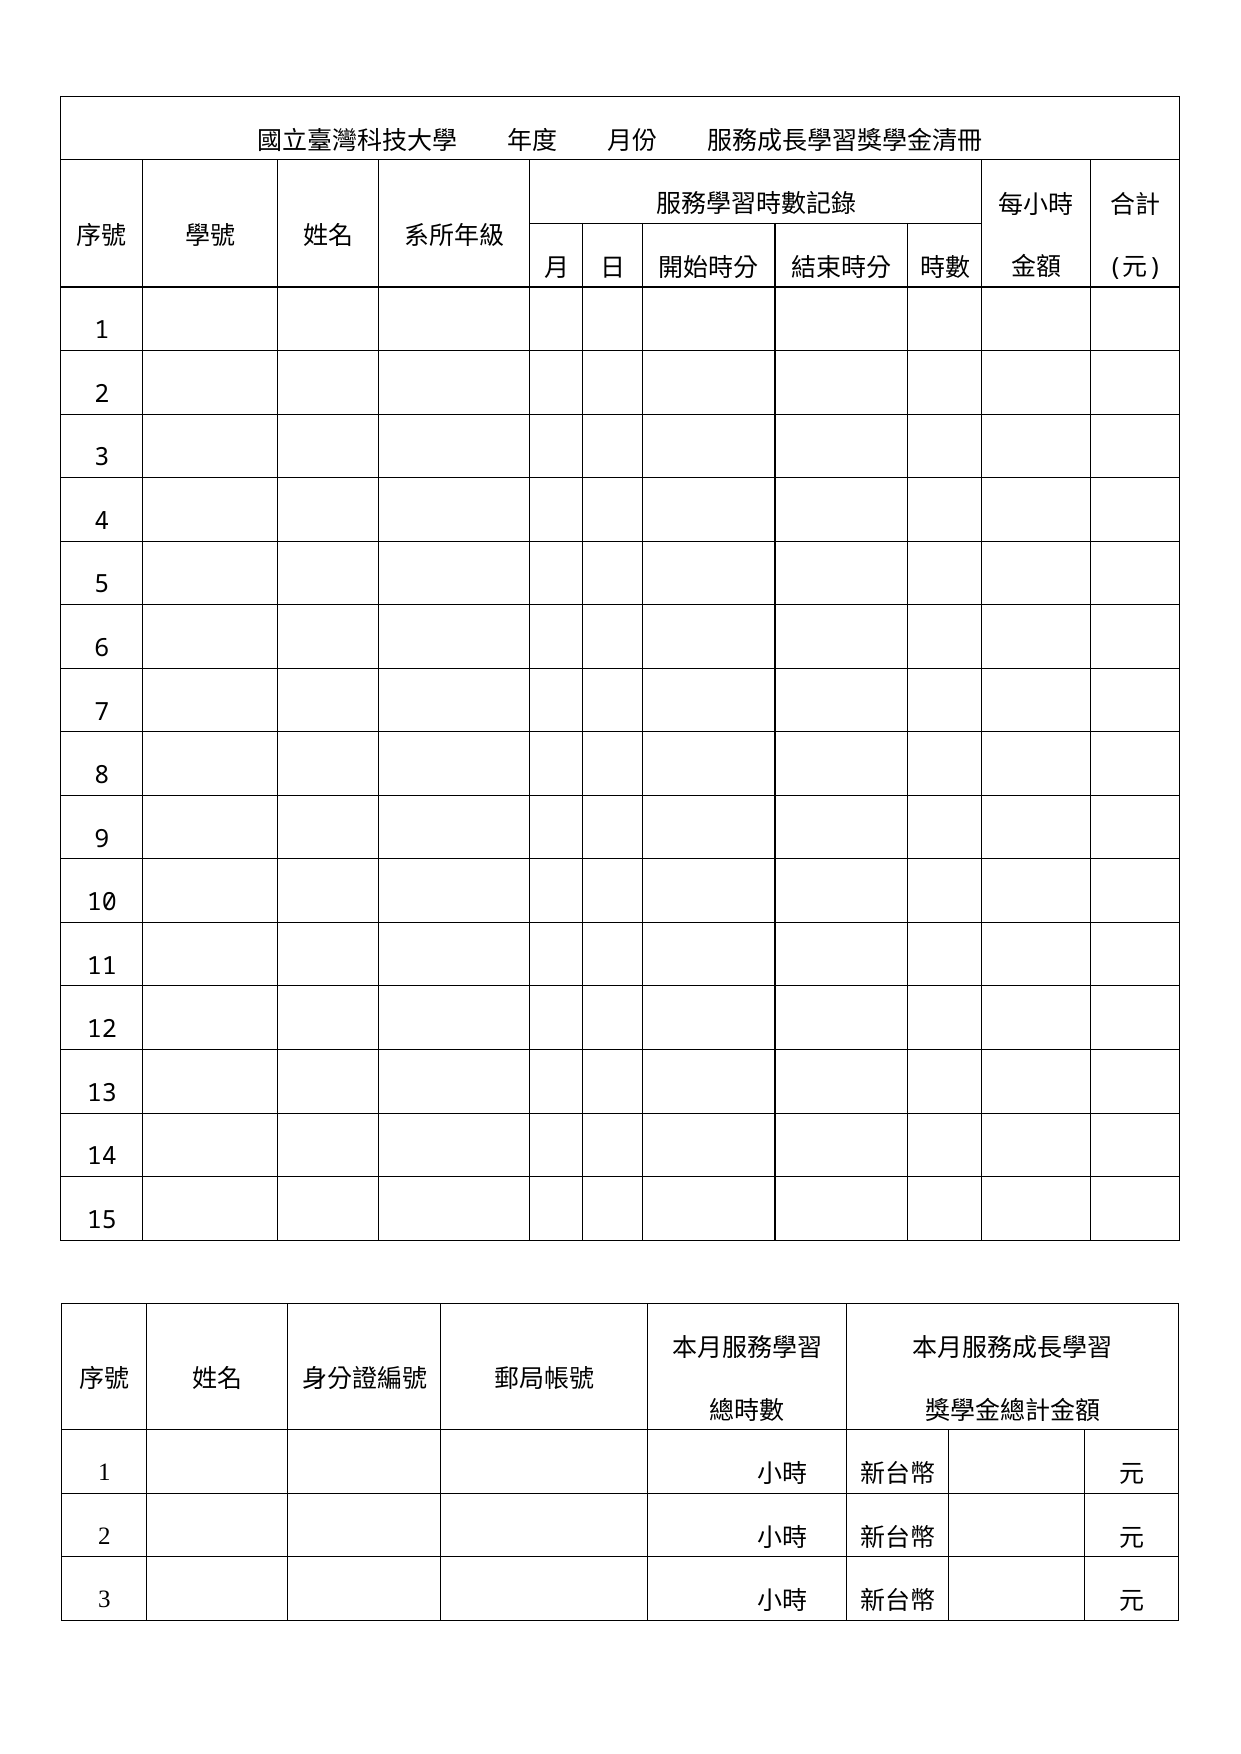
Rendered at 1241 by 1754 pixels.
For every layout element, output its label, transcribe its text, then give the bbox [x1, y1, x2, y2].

table_cell [982, 923, 1090, 985]
table_cell [530, 859, 582, 922]
table_cell [949, 1494, 1084, 1556]
table_cell [643, 288, 774, 350]
table_cell [982, 859, 1090, 922]
table_cell [379, 605, 529, 668]
table_cell [288, 1494, 440, 1556]
table_cell [143, 351, 277, 413]
table_cell [1091, 542, 1179, 604]
table_cell [583, 796, 642, 858]
table_cell [143, 542, 277, 604]
table_cell [776, 796, 907, 858]
table_cell [379, 1177, 529, 1239]
table_cell [143, 732, 277, 795]
table_cell [982, 796, 1090, 858]
table_cell [1091, 351, 1179, 413]
table_cell [908, 288, 981, 350]
table_cell [147, 1430, 287, 1493]
table_cell 結束時分 [776, 224, 907, 286]
table_cell 新台幣 [847, 1557, 948, 1620]
table_cell [441, 1557, 647, 1620]
table_cell 10 [61, 859, 142, 922]
table_cell [643, 923, 774, 985]
table_cell [643, 732, 774, 795]
table_cell [530, 669, 582, 731]
table_cell [908, 542, 981, 604]
table_cell [143, 415, 277, 477]
table_cell [908, 478, 981, 541]
table_cell [643, 1177, 774, 1239]
table_cell [982, 288, 1090, 350]
table_cell [982, 986, 1090, 1049]
table_cell [1091, 986, 1179, 1049]
table_cell [908, 605, 981, 668]
table_cell [530, 542, 582, 604]
table_cell [776, 923, 907, 985]
table_cell [982, 1050, 1090, 1112]
table_cell [1091, 415, 1179, 477]
table_cell [379, 923, 529, 985]
table_cell [583, 986, 642, 1049]
table_cell [278, 415, 378, 477]
table_cell [1091, 605, 1179, 668]
table_cell [982, 542, 1090, 604]
table_cell [583, 1177, 642, 1239]
table_cell [1091, 288, 1179, 350]
table_cell [278, 478, 378, 541]
table_cell [379, 669, 529, 731]
table_cell [379, 1114, 529, 1176]
table_cell 2 [62, 1494, 146, 1556]
table_header 本月服務成長學習 獎學金總計金額 [847, 1304, 1178, 1429]
table_cell [643, 415, 774, 477]
table_header 序號 [62, 1304, 146, 1429]
table_cell [379, 859, 529, 922]
table_cell [278, 796, 378, 858]
table_cell [908, 986, 981, 1049]
table_cell [278, 1177, 378, 1239]
table_cell [530, 923, 582, 985]
table_cell [143, 1114, 277, 1176]
table_cell [583, 923, 642, 985]
table_cell [441, 1430, 647, 1493]
table_cell [530, 986, 582, 1049]
table_cell 1 [61, 288, 142, 350]
table_cell [583, 1114, 642, 1176]
table_cell [982, 478, 1090, 541]
table_cell [1091, 1114, 1179, 1176]
table_cell [288, 1557, 440, 1620]
table_cell [379, 478, 529, 541]
table_cell [278, 1114, 378, 1176]
table_cell [379, 542, 529, 604]
table_cell [143, 796, 277, 858]
table_cell [643, 1050, 774, 1112]
table_cell [530, 1177, 582, 1239]
table_cell [143, 986, 277, 1049]
table_cell [583, 542, 642, 604]
table_cell [583, 478, 642, 541]
table_cell [143, 859, 277, 922]
table_cell [776, 288, 907, 350]
table_cell 3 [61, 415, 142, 477]
table_cell [583, 859, 642, 922]
table_cell [583, 605, 642, 668]
table_cell 2 [61, 351, 142, 413]
table_cell [278, 923, 378, 985]
table_cell [278, 288, 378, 350]
table_cell [379, 288, 529, 350]
table_header 國立臺灣科技大學 年度 月份 服務成長學習獎學金清冊 [61, 97, 1179, 159]
table_cell 新台幣 [847, 1494, 948, 1556]
table_header 郵局帳號 [441, 1304, 647, 1429]
table_cell [583, 669, 642, 731]
table_cell [143, 923, 277, 985]
table_cell 每小時金額 [982, 160, 1090, 286]
table_cell [379, 415, 529, 477]
table_cell [379, 986, 529, 1049]
table_cell [530, 1114, 582, 1176]
table_cell [908, 669, 981, 731]
table_cell [530, 605, 582, 668]
table_cell 小時 [746, 1557, 846, 1620]
table_cell [643, 605, 774, 668]
table_cell 元 [1085, 1430, 1178, 1493]
table_cell 時數 [908, 224, 981, 286]
table_cell [643, 859, 774, 922]
table_cell [1091, 923, 1179, 985]
table_cell [530, 796, 582, 858]
table_cell [278, 542, 378, 604]
table_cell [776, 415, 907, 477]
table_cell 5 [61, 542, 142, 604]
table_cell 6 [61, 605, 142, 668]
table_cell [776, 542, 907, 604]
table_cell [776, 605, 907, 668]
table_cell [583, 351, 642, 413]
table_cell [643, 351, 774, 413]
table_cell [143, 605, 277, 668]
table_cell [776, 351, 907, 413]
table_cell [643, 986, 774, 1049]
table_cell [982, 669, 1090, 731]
table_cell 8 [61, 732, 142, 795]
table_cell 小時 [746, 1430, 846, 1493]
table_cell 小時 [746, 1494, 846, 1556]
table_cell [583, 415, 642, 477]
table_cell [982, 415, 1090, 477]
table_cell [143, 1177, 277, 1239]
table_cell 序號 [61, 160, 142, 286]
table_cell [643, 478, 774, 541]
table_cell [982, 1177, 1090, 1239]
table_cell 新台幣 [847, 1430, 948, 1493]
table_cell [1091, 669, 1179, 731]
table_cell 9 [61, 796, 142, 858]
table_cell 開始時分 [643, 224, 774, 286]
table_cell [776, 1177, 907, 1239]
table_cell 14 [61, 1114, 142, 1176]
table_cell [379, 351, 529, 413]
table_cell [648, 1494, 746, 1556]
table_cell 服務學習時數記錄 [530, 160, 981, 223]
table_cell [278, 351, 378, 413]
table_cell [908, 1050, 981, 1112]
table_cell 12 [61, 986, 142, 1049]
table_cell [583, 1050, 642, 1112]
table_cell 7 [61, 669, 142, 731]
table_cell [1091, 1050, 1179, 1112]
table_cell [278, 669, 378, 731]
table_cell [908, 796, 981, 858]
table_cell [143, 669, 277, 731]
table_cell [143, 288, 277, 350]
table_cell [278, 605, 378, 668]
table_cell [379, 796, 529, 858]
table_cell [643, 669, 774, 731]
table_cell 姓名 [278, 160, 378, 286]
table_cell [776, 478, 907, 541]
table_cell 學號 [143, 160, 277, 286]
table_cell [776, 669, 907, 731]
table_cell [949, 1430, 1084, 1493]
table_cell [379, 1050, 529, 1112]
table_cell [143, 1050, 277, 1112]
table_cell [1091, 1177, 1179, 1239]
table_cell [583, 288, 642, 350]
table_cell [530, 732, 582, 795]
table_header 姓名 [147, 1304, 287, 1429]
table_cell [776, 859, 907, 922]
table_cell 1 [62, 1430, 146, 1493]
table_cell [949, 1557, 1084, 1620]
table_cell [530, 478, 582, 541]
table_cell [648, 1430, 746, 1493]
table_cell [278, 1050, 378, 1112]
table_header 本月服務學習 總時數 [648, 1304, 846, 1429]
table_cell [1091, 796, 1179, 858]
table_cell [278, 986, 378, 1049]
table_cell [982, 1114, 1090, 1176]
table_cell [908, 923, 981, 985]
table_cell 3 [62, 1557, 146, 1620]
table_cell [583, 732, 642, 795]
table_cell [147, 1557, 287, 1620]
table_cell [530, 351, 582, 413]
table_cell [908, 859, 981, 922]
table_cell 元 [1085, 1557, 1178, 1620]
table_cell 系所年級 [379, 160, 529, 286]
table_cell 13 [61, 1050, 142, 1112]
table_cell [143, 478, 277, 541]
table_cell [908, 415, 981, 477]
table_cell [908, 1114, 981, 1176]
table_cell [982, 605, 1090, 668]
table_cell [776, 732, 907, 795]
table_cell [643, 542, 774, 604]
table_cell [379, 732, 529, 795]
table_cell [776, 1050, 907, 1112]
table_cell [982, 351, 1090, 413]
table_cell [530, 1050, 582, 1112]
table_cell [278, 732, 378, 795]
table_cell [648, 1557, 746, 1620]
table_cell [441, 1494, 647, 1556]
table_cell [278, 859, 378, 922]
table_cell [908, 732, 981, 795]
table_cell [1091, 732, 1179, 795]
table_cell [147, 1494, 287, 1556]
table_cell [530, 415, 582, 477]
table_cell [288, 1430, 440, 1493]
table_cell [643, 796, 774, 858]
table_cell [776, 1114, 907, 1176]
table_cell [908, 351, 981, 413]
table_cell 月 [530, 224, 582, 286]
table_cell 11 [61, 923, 142, 985]
table_cell [530, 288, 582, 350]
table_cell 日 [583, 224, 642, 286]
table_cell [908, 1177, 981, 1239]
table_cell [1091, 859, 1179, 922]
table_cell [776, 986, 907, 1049]
table_cell [1091, 478, 1179, 541]
table_cell 元 [1085, 1494, 1178, 1556]
table_header 身分證編號 [288, 1304, 440, 1429]
table_cell 4 [61, 478, 142, 541]
table_cell [643, 1114, 774, 1176]
table_cell 合計 (元) [1091, 160, 1179, 286]
table_cell [982, 732, 1090, 795]
table_cell 15 [61, 1177, 142, 1239]
